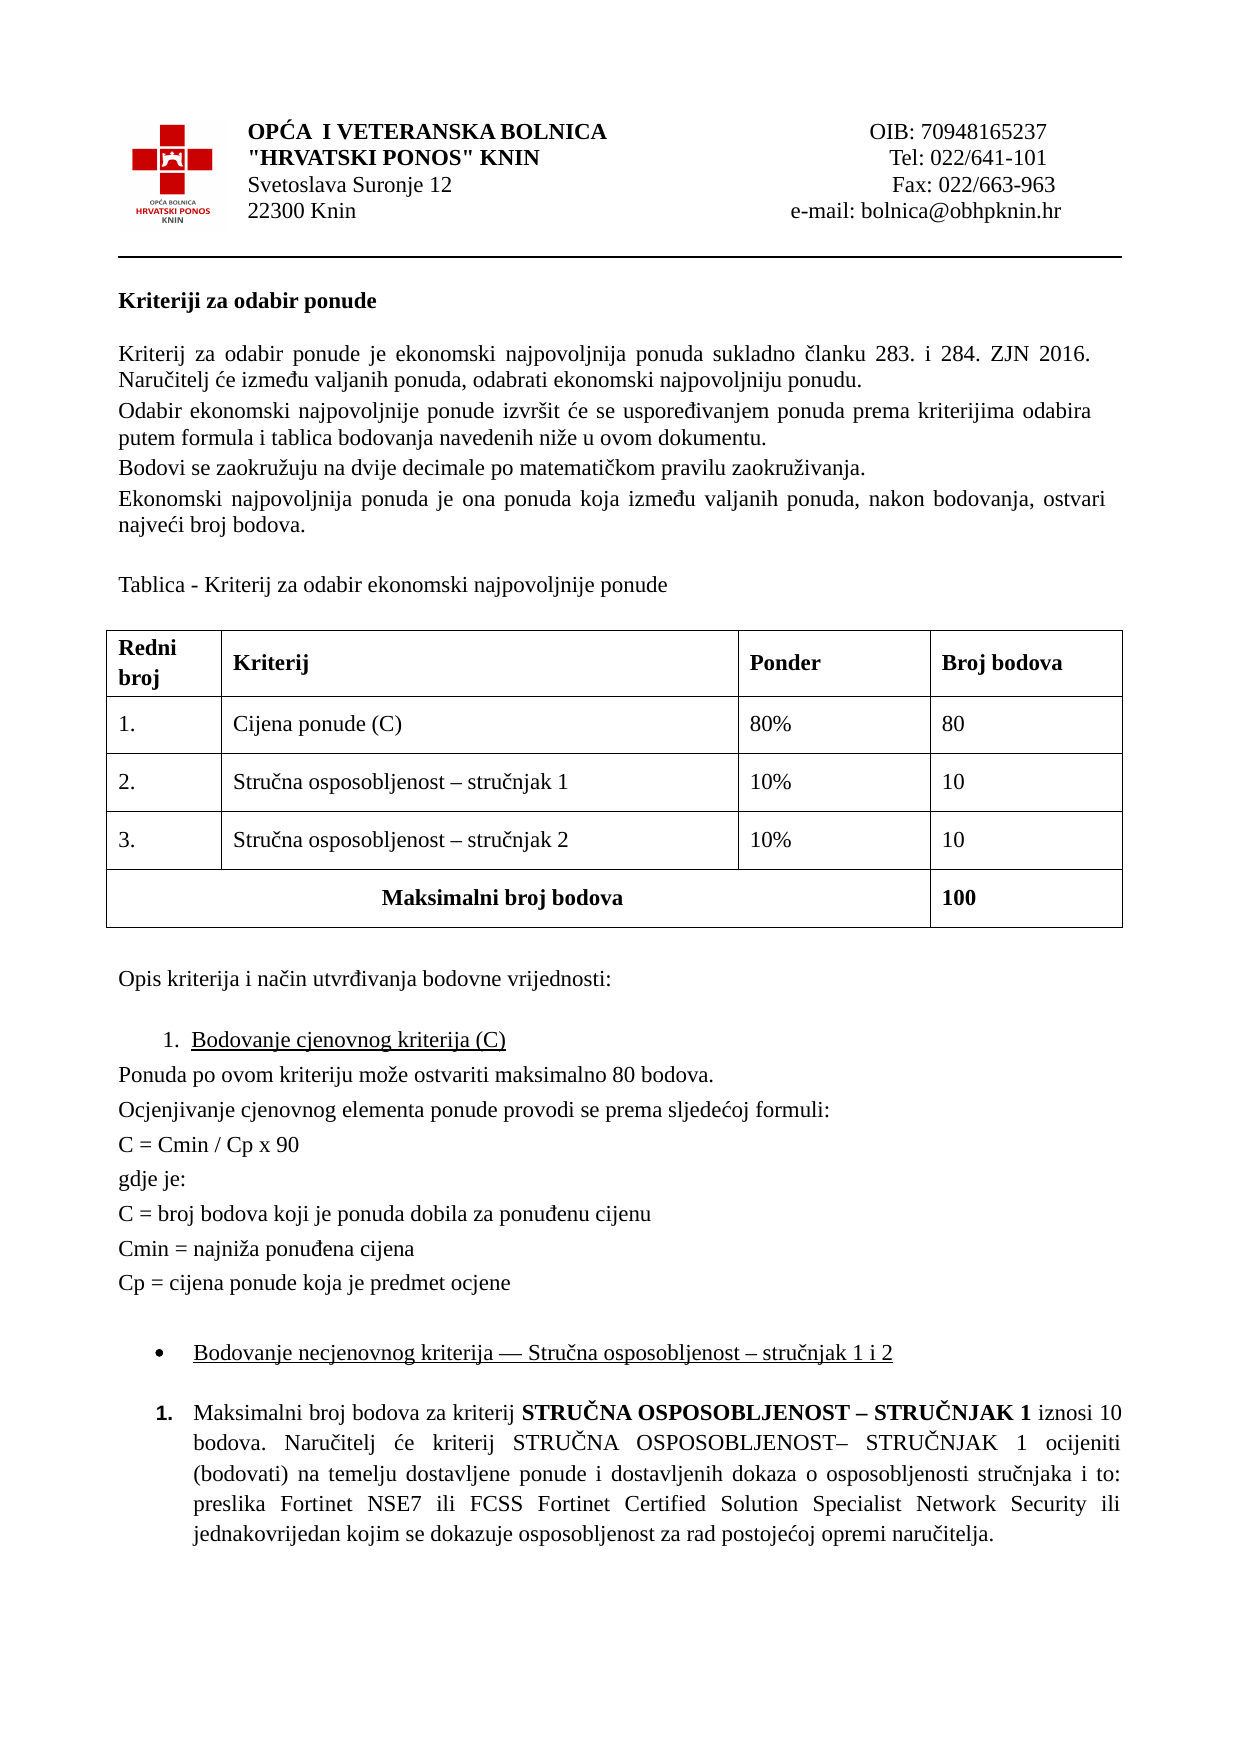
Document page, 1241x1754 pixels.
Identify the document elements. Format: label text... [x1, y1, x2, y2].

text Ocjenjivanje cjenovnog elementa ponude provodi se prema sljedećoj formuli: [118, 1093, 1122, 1123]
subtitle Kriteriji za odabir ponude [118, 287, 1122, 314]
table_cell 1. [107, 697, 221, 753]
table_header Ponder [739, 631, 930, 696]
table_cell Stručna osposobljenost – stručnjak 2 [222, 812, 738, 869]
text Ponuda po ovom kriteriju može ostvariti maksimalno 80 bodova. [118, 1058, 1122, 1089]
text Ekonomski najpovoljnija ponuda je ona ponuda koja između valjanih ponuda, nakon bodovanja, ostvari najveći broj bodova. [118, 485, 1107, 538]
table_cell Cijena ponude (C) [222, 697, 738, 753]
text Svetoslava Suronje 12 Fax: 022/663-963 [227, 171, 1122, 197]
table_cell 10 [931, 812, 1122, 869]
text 22300 Knin e-mail: bolnica@obhpknin.hr [227, 197, 1122, 223]
table_cell 3. [107, 812, 221, 869]
table_cell 10% [739, 812, 930, 869]
table_cell Maksimalni broj bodova [107, 870, 930, 927]
text Cmin = najniža ponuđena cijena [118, 1232, 1122, 1262]
picture [119, 120, 227, 232]
text 1. Bodovanje cjenovnog kriterija (C) [118, 1024, 1122, 1054]
text Tablica - Kriterij za odabir ekonomski najpovoljnije ponude [118, 569, 1122, 599]
table_cell 10 [931, 754, 1122, 811]
table_cell 80 [931, 697, 1122, 753]
list Maksimalni broj bodova za kriterij STRUČNA OSPOSOBLJENOST – STRUČNJAK 1 iznosi 10 bodova. Naručitelj će kriterij STRUČNA OSPOSOBLJENOST– STRUČNJAK 1 ocijeniti (bodovati) na temelju dostavljene ponude i dostavljenih dokaza o osposobljenosti stručnjaka i to: preslika Fortinet NSE7 ili FCSS Fortinet Certified Solution Specialist Network Security ili jednakovrijedan kojim se dokazuje osposobljenost za rad postojećoj opremi naručitelja. [156, 1396, 1122, 1547]
table_cell 2. [107, 754, 221, 811]
text C = Cmin / Cp x 90 [118, 1128, 1122, 1158]
text Opis kriterija i način utvrđivanja bodovne vrijednosti: [118, 963, 1122, 993]
text "HRVATSKI PONOS" KNIN Tel: 022/641-101 [227, 144, 1122, 171]
table_header Redni broj [107, 631, 221, 696]
text gdje je: [118, 1162, 1122, 1193]
table_cell 10% [739, 754, 930, 811]
text Bodovi se zaokružuju na dvije decimale po matematičkom pravilu zaokruživanja. [118, 454, 1122, 481]
table_header Broj bodova [931, 631, 1122, 696]
list Bodovanje necjenovnog kriterija — Stručna osposobljenost – stručnjak 1 i 2 [156, 1336, 1122, 1366]
table_cell 100 [931, 870, 1122, 927]
text OPĆA I VETERANSKA BOLNICA OIB: 70948165237 [118, 118, 1122, 144]
table_cell Stručna osposobljenost – stručnjak 1 [222, 754, 738, 811]
text Kriterij za odabir ponude je ekonomski najpovoljnija ponuda sukladno članku 283. i 284. ZJN 2016. Naručitelj će između valjanih ponuda, odabrati ekonomski najpovoljniju ponudu. [118, 340, 1093, 393]
text Odabir ekonomski najpovoljnije ponude izvršit će se uspoređivanjem ponuda prema kriterijima odabira putem formula i tablica bodovanja navedenih niže u ovom dokumentu. [118, 397, 1093, 450]
table_header Kriterij [222, 631, 738, 696]
text Cp = cijena ponude koja je predmet ocjene [118, 1267, 1122, 1297]
table_cell 80% [739, 697, 930, 753]
text C = broj bodova koji je ponuda dobila za ponuđenu cijenu [118, 1197, 1122, 1227]
